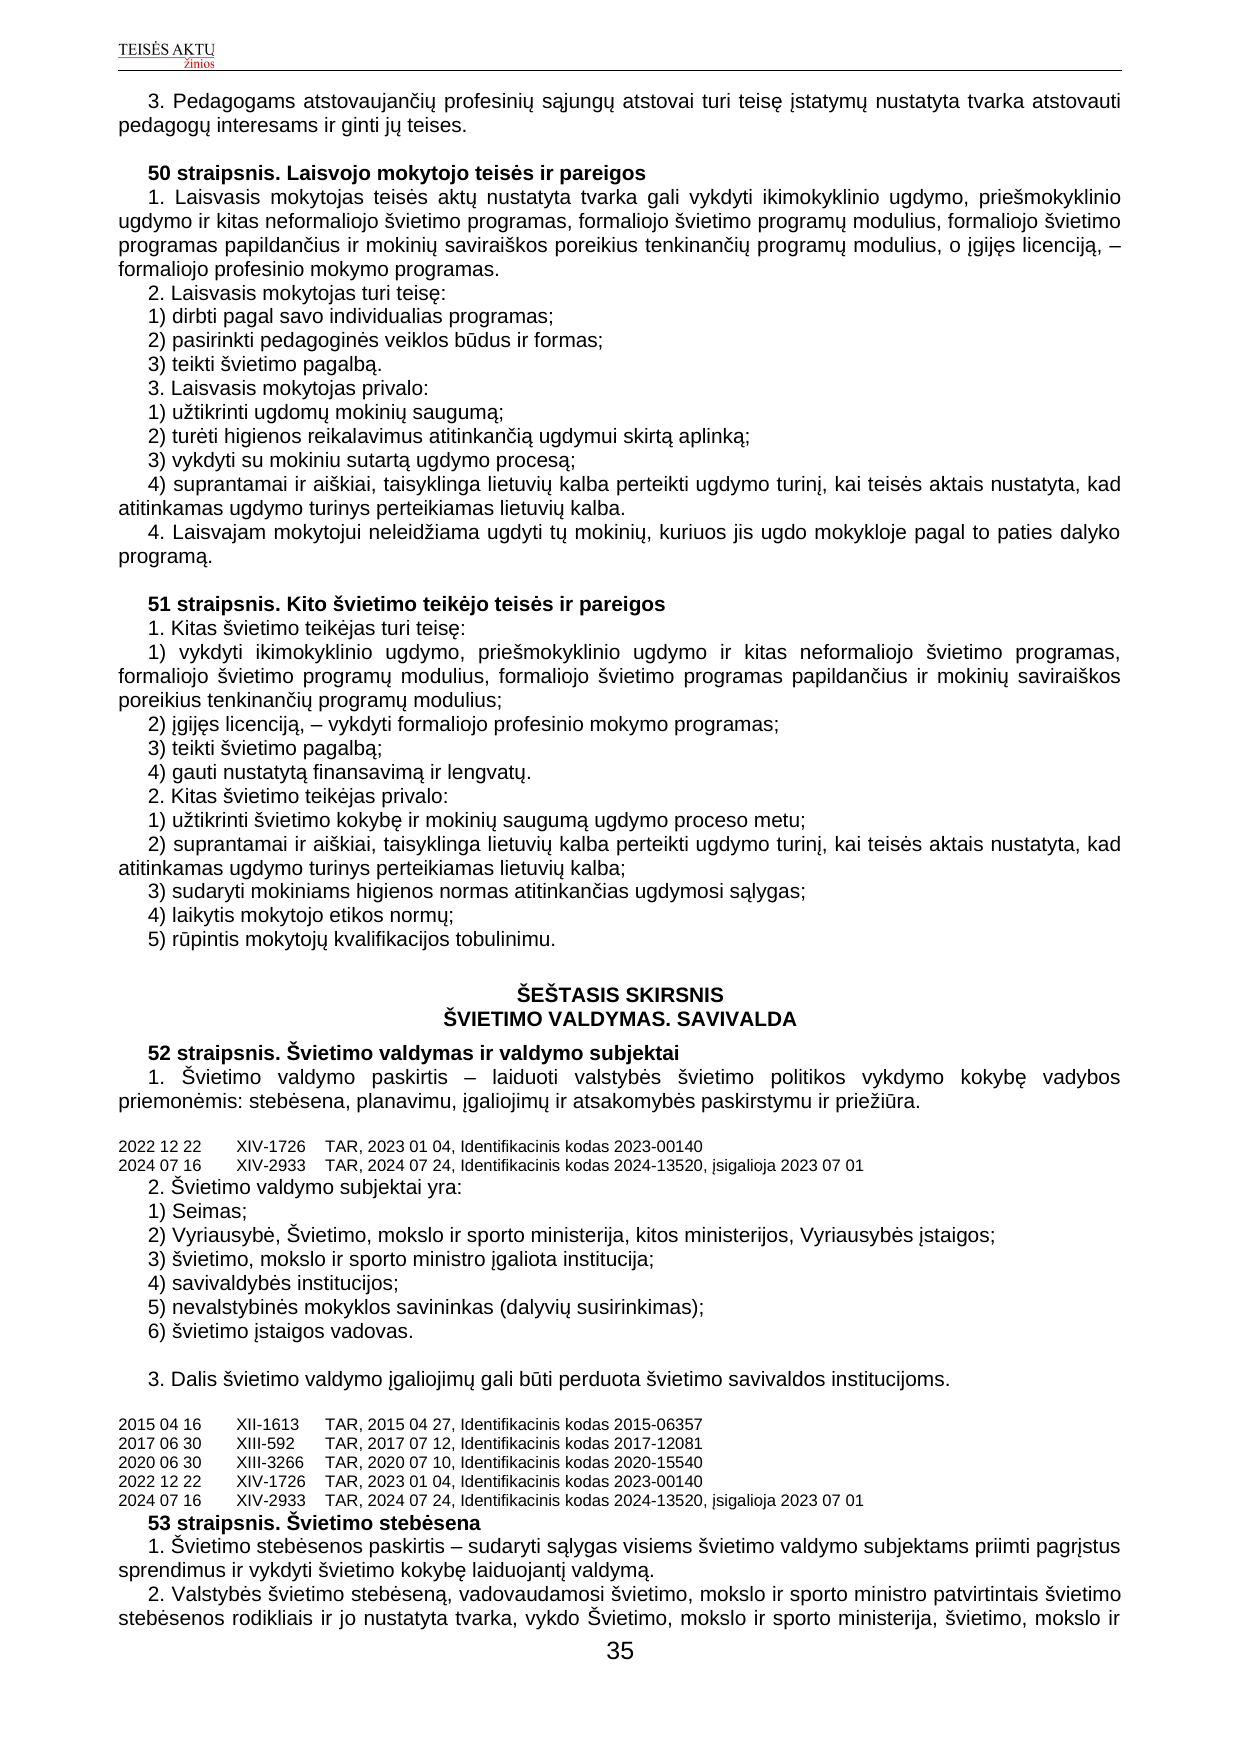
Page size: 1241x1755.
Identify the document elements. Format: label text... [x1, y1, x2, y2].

text 2. Laisvasis mokytojas turi teisę: [118, 280, 1122, 304]
text 5) rūpintis mokytojų kvalifikacijos tobulinimu. [118, 927, 1122, 951]
text 2) suprantamai ir aiškiai, taisyklinga lietuvių kalba perteikti ugdymo turinį, kai teisės aktais nustatyta, kad atitinkamas ugdymo turinys perteikiamas lietuvių kalba; [118, 831, 1122, 879]
text 2024 07 16 XIV-2933 TAR, 2024 07 24, Identifikacinis kodas 2024-13520, įsigalioja 2023 07 01 [118, 1156, 1122, 1175]
text 2. Kitas švietimo teikėjas privalo: [118, 783, 1122, 807]
text 1) Seimas; [118, 1199, 1122, 1223]
text 3) teikti švietimo pagalbą; [118, 736, 1122, 759]
text 2. Švietimo valdymo subjektai yra: [118, 1175, 1122, 1199]
text 2) turėti higienos reikalavimus atitinkančią ugdymui skirtą aplinką; [118, 424, 1122, 448]
text 1. Švietimo stebėsenos paskirtis – sudaryti sąlygas visiems švietimo valdymo subjektams priimti pagrįstus sprendimus ir vykdyti švietimo kokybę laiduojantį valdymą. [118, 1534, 1122, 1582]
text 2017 06 30 XIII-592 TAR, 2017 07 12, Identifikacinis kodas 2017-12081 [118, 1434, 1122, 1453]
text 4) suprantamai ir aiškiai, taisyklinga lietuvių kalba perteikti ugdymo turinį, kai teisės aktais nustatyta, kad atitinkamas ugdymo turinys perteikiamas lietuvių kalba. [118, 472, 1122, 520]
text 4. Laisvajam mokytojui neleidžiama ugdyti tų mokinių, kuriuos jis ugdo mokykloje pagal to paties dalyko programą. [118, 520, 1122, 568]
text 2022 12 22 XIV-1726 TAR, 2023 01 04, Identifikacinis kodas 2023-00140 [118, 1472, 1122, 1491]
text 1) dirbti pagal savo individualias programas; [118, 304, 1122, 328]
text 1. Švietimo valdymo paskirtis – laiduoti valstybės švietimo politikos vykdymo kokybę vadybos priemonėmis: stebėsena, planavimu, įgaliojimų ir atsakomybės paskirstymu ir priežiūra. [118, 1065, 1122, 1113]
text 1) užtikrinti švietimo kokybę ir mokinių saugumą ugdymo proceso metu; [118, 807, 1122, 831]
text 2020 06 30 XIII-3266 TAR, 2020 07 10, Identifikacinis kodas 2020-15540 [118, 1453, 1122, 1472]
text 51 straipsnis. Kito švietimo teikėjo teisės ir pareigos [118, 592, 1122, 616]
text 3. Dalis švietimo valdymo įgaliojimų gali būti perduota švietimo savivaldos institucijoms. [118, 1367, 1122, 1391]
text 2) Vyriausybė, Švietimo, mokslo ir sporto ministerija, kitos ministerijos, Vyriausybės įstaigos; [118, 1223, 1122, 1247]
text 2015 04 16 XII-1613 TAR, 2015 04 27, Identifikacinis kodas 2015-06357 [118, 1414, 1122, 1434]
text 3) švietimo, mokslo ir sporto ministro įgaliota institucija; [118, 1247, 1122, 1271]
text 50 straipsnis. Laisvojo mokytojo teisės ir pareigos [118, 161, 1122, 184]
text 4) gauti nustatytą finansavimą ir lengvatų. [118, 759, 1122, 783]
text 2. Valstybės švietimo stebėseną, vadovaudamosi švietimo, mokslo ir sporto ministro patvirtintais švietimo stebėsenos rodikliais ir jo nustatyta tvarka, vykdo Švietimo, mokslo ir sporto ministerija, švietimo, mokslo ir [118, 1582, 1122, 1630]
text 4) savivaldybės institucijos; [118, 1271, 1122, 1295]
text 3) sudaryti mokiniams higienos normas atitinkančias ugdymosi sąlygas; [118, 879, 1122, 903]
text 2) pasirinkti pedagoginės veiklos būdus ir formas; [118, 328, 1122, 352]
text 2022 12 22 XIV-1726 TAR, 2023 01 04, Identifikacinis kodas 2023-00140 [118, 1137, 1122, 1156]
text 2024 07 16 XIV-2933 TAR, 2024 07 24, Identifikacinis kodas 2024-13520, įsigalioja 2023 07 01 [118, 1491, 1122, 1510]
text 4) laikytis mokytojo etikos normų; [118, 903, 1122, 927]
text 3. Pedagogams atstovaujančių profesinių sąjungų atstovai turi teisę įstatymų nustatyta tvarka atstovauti pedagogų interesams ir ginti jų teises. [118, 89, 1122, 137]
text 3) teikti švietimo pagalbą. [118, 352, 1122, 376]
text 3) vykdyti su mokiniu sutartą ugdymo procesą; [118, 448, 1122, 472]
text 1) užtikrinti ugdomų mokinių saugumą; [118, 400, 1122, 424]
text ŠEŠTASIS SKIRSNIS ŠVIETIMO VALDYMAS. SAVIVALDA [118, 982, 1122, 1030]
text 53 straipsnis. Švietimo stebėsena [118, 1510, 1122, 1534]
text 3. Laisvasis mokytojas privalo: [118, 376, 1122, 400]
text 1. Laisvasis mokytojas teisės aktų nustatyta tvarka gali vykdyti ikimokyklinio ugdymo, priešmokyklinio ugdymo ir kitas neformaliojo švietimo programas, formaliojo švietimo programų modulius, formaliojo švietimo programas papildančius ir mokinių saviraiškos poreikius tenkinančių programų modulius, o įgijęs licenciją, – formaliojo profesinio mokymo programas. [118, 184, 1122, 280]
text 52 straipsnis. Švietimo valdymas ir valdymo subjektai [118, 1041, 1122, 1065]
text 5) nevalstybinės mokyklos savininkas (dalyvių susirinkimas); [118, 1295, 1122, 1319]
text 1) vykdyti ikimokyklinio ugdymo, priešmokyklinio ugdymo ir kitas neformaliojo švietimo programas, formaliojo švietimo programų modulius, formaliojo švietimo programas papildančius ir mokinių saviraiškos poreikius tenkinančių programų modulius; [118, 640, 1122, 712]
text 6) švietimo įstaigos vadovas. [118, 1319, 1122, 1343]
text 1. Kitas švietimo teikėjas turi teisę: [118, 616, 1122, 640]
text 2) įgijęs licenciją, – vykdyti formaliojo profesinio mokymo programas; [118, 712, 1122, 736]
